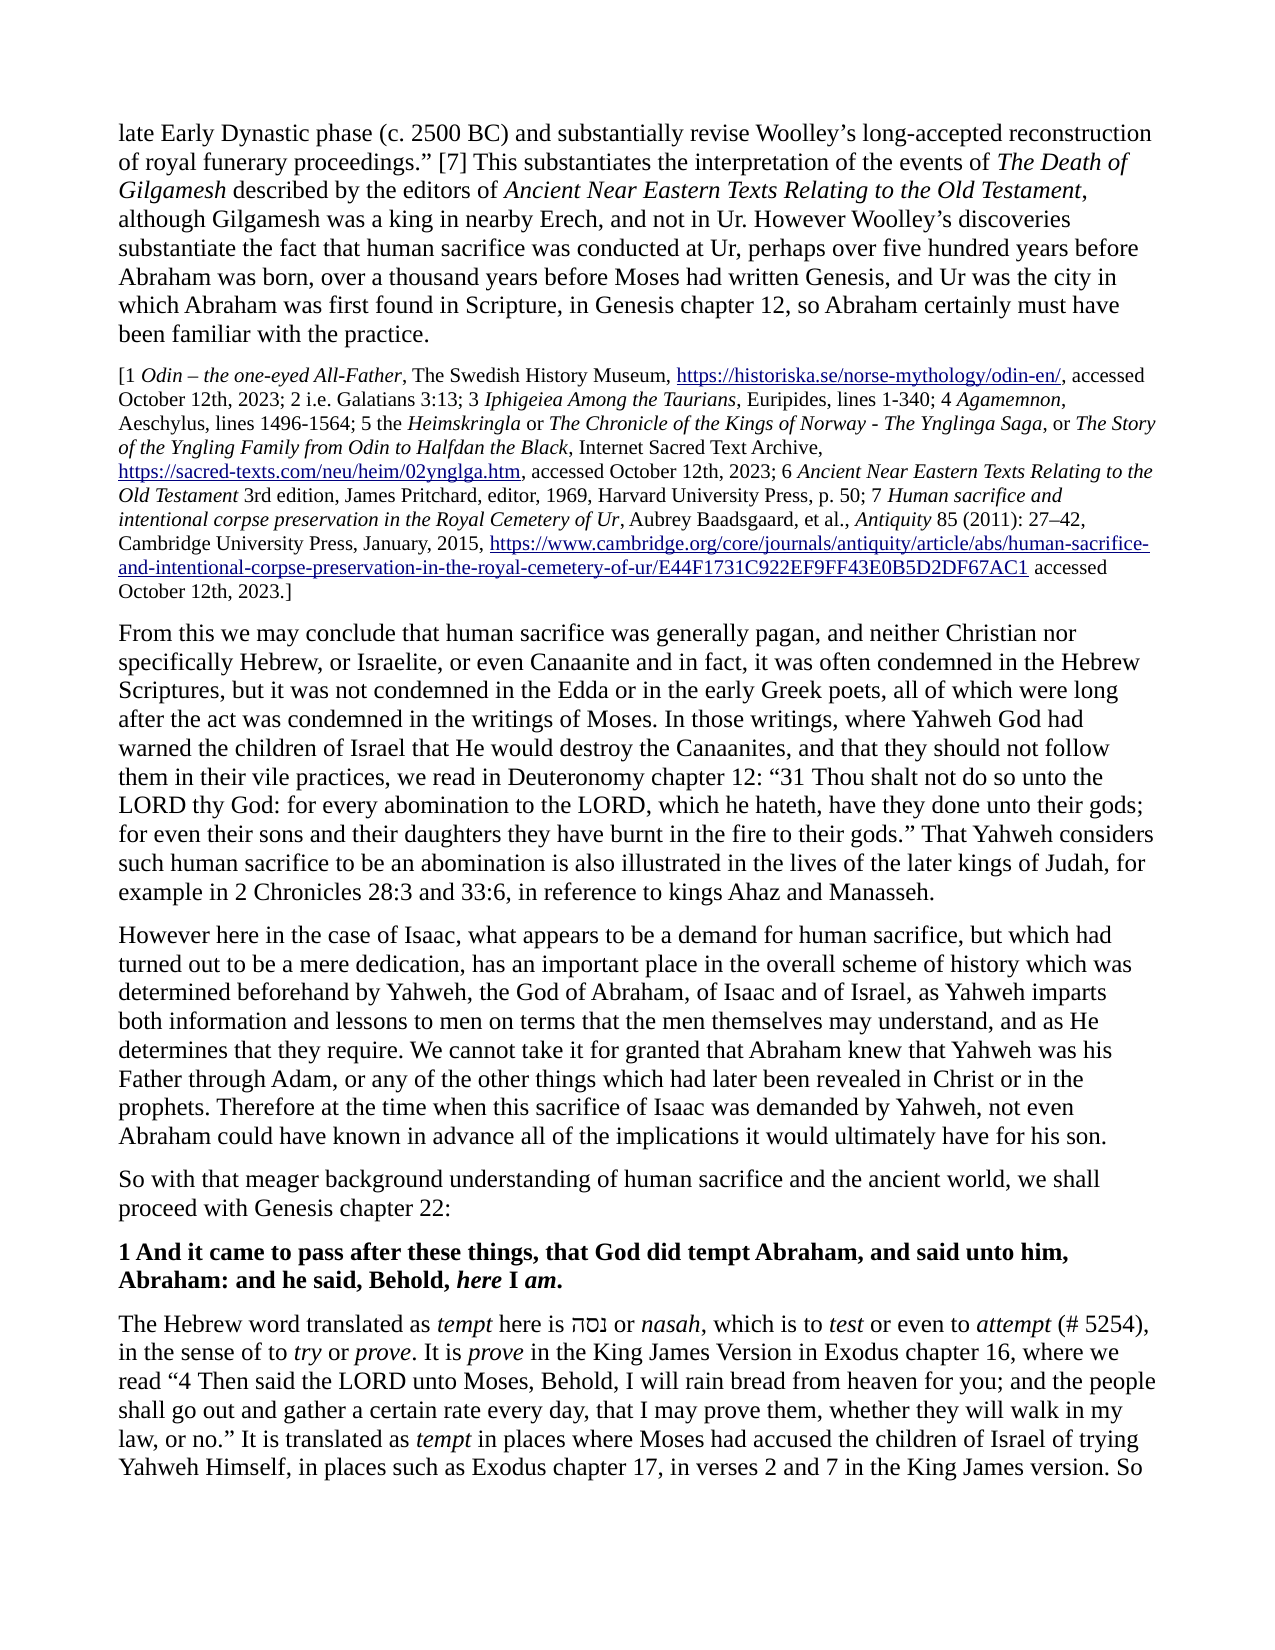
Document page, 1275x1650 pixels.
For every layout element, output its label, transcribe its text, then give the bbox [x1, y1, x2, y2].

text So with that meager background understanding of human sacrifice and the ancient world, we shall proceed with Genesis chapter 22: [118, 1164, 1157, 1222]
text [1 Odin – the one-eyed All-Father, The Swedish History Museum, https://historiska.se/norse-mythology/odin-en/, accessed October 12th, 2023; 2 i.e. Galatians 3:13; 3 Iphigeiea Among the Taurians, Euripides, lines 1-340; 4 Agamemnon, Aeschylus, lines 1496-1564; 5 the Heimskringla or The Chronicle of the Kings of Norway - The Ynglinga Saga, or The Story of the Yngling Family from Odin to Halfdan the Black, Internet Sacred Text Archive, https://sacred-texts.com/neu/heim/02ynglga.htm, accessed October 12th, 2023; 6 Ancient Near Eastern Texts Relating to the Old Testament 3rd edition, James Pritchard, editor, 1969, Harvard University Press, p. 50; 7 Human sacrifice and intentional corpse preservation in the Royal Cemetery of Ur, Aubrey Baadsgaard, et al., Antiquity 85 (2011): 27–42, Cambridge University Press, January, 2015, https://www.cambridge.org/core/journals/antiquity/article/abs/human-sacrifice-and-intentional-corpse-preservation-in-the-royal-cemetery-of-ur/E44F1731C922EF9FF43E0B5D2DF67AC1 accessed October 12th, 2023.] [118, 363, 1157, 603]
text However here in the case of Isaac, what appears to be a demand for human sacrifice, but which had turned out to be a mere dedication, has an important place in the overall scheme of history which was determined beforehand by Yahweh, the God of Abraham, of Isaac and of Israel, as Yahweh imparts both information and lessons to men on terms that the men themselves may understand, and as He determines that they require. We cannot take it for granted that Abraham knew that Yahweh was his Father through Adam, or any of the other things which had later been revealed in Christ or in the prophets. Therefore at the time when this sacrifice of Isaac was demanded by Yahweh, not even Abraham could have known in advance all of the implications it would ultimately have for his son. [118, 920, 1157, 1150]
text 1 And it came to pass after these things, that God did tempt Abraham, and said unto him, Abraham: and he said, Behold, here I am. [118, 1237, 1157, 1294]
text From this we may conclude that human sacrifice was generally pagan, and neither Christian nor specifically Hebrew, or Israelite, or even Canaanite and in fact, it was often condemned in the Hebrew Scriptures, but it was not condemned in the Edda or in the early Greek poets, all of which were long after the act was condemned in the writings of Moses. In those writings, where Yahweh God had warned the children of Israel that He would destroy the Canaanites, and that they should not follow them in their vile practices, we read in Deuteronomy chapter 12: “31 Thou shalt not do so unto the LORD thy God: for every abomination to the LORD, which he hateth, have they done unto their gods; for even their sons and their daughters they have burnt in the fire to their gods.” That Yahweh considers such human sacrifice to be an abomination is also illustrated in the lives of the later kings of Judah, for example in 2 Chronicles 28:3 and 33:6, in reference to kings Ahaz and Manasseh. [118, 618, 1157, 905]
text The Hebrew word translated as tempt here is נסה or nasah, which is to test or even to attempt (# 5254), in the sense of to try or prove. It is prove in the King James Version in Exodus chapter 16, where we read “4 Then said the LORD unto Moses, Behold, I will rain bread from heaven for you; and the people shall go out and gather a certain rate every day, that I may prove them, whether they will walk in my law, or no.” It is translated as tempt in places where Moses had accused the children of Israel of trying Yahweh Himself, in places such as Exodus chapter 17, in verses 2 and 7 in the King James version. So it is also where we read in Deuteronomy chapter 6: “16 Ye shall not tempt the LORD your God, as ye tempted him in Massah.” [118, 1309, 1157, 1481]
text late Early Dynastic phase (c. 2500 BC) and substantially revise Woolley’s long-accepted reconstruction of royal funerary proceedings.” [7] This substantiates the interpretation of the events of The Death of Gilgamesh described by the editors of Ancient Near Eastern Texts Relating to the Old Testament, although Gilgamesh was a king in nearby Erech, and not in Ur. However Woolley’s discoveries substantiate the fact that human sacrifice was conducted at Ur, perhaps over five hundred years before Abraham was born, over a thousand years before Moses had written Genesis, and Ur was the city in which Abraham was first found in Scripture, in Genesis chapter 12, so Abraham certainly must have been familiar with the practice. [118, 118, 1157, 348]
